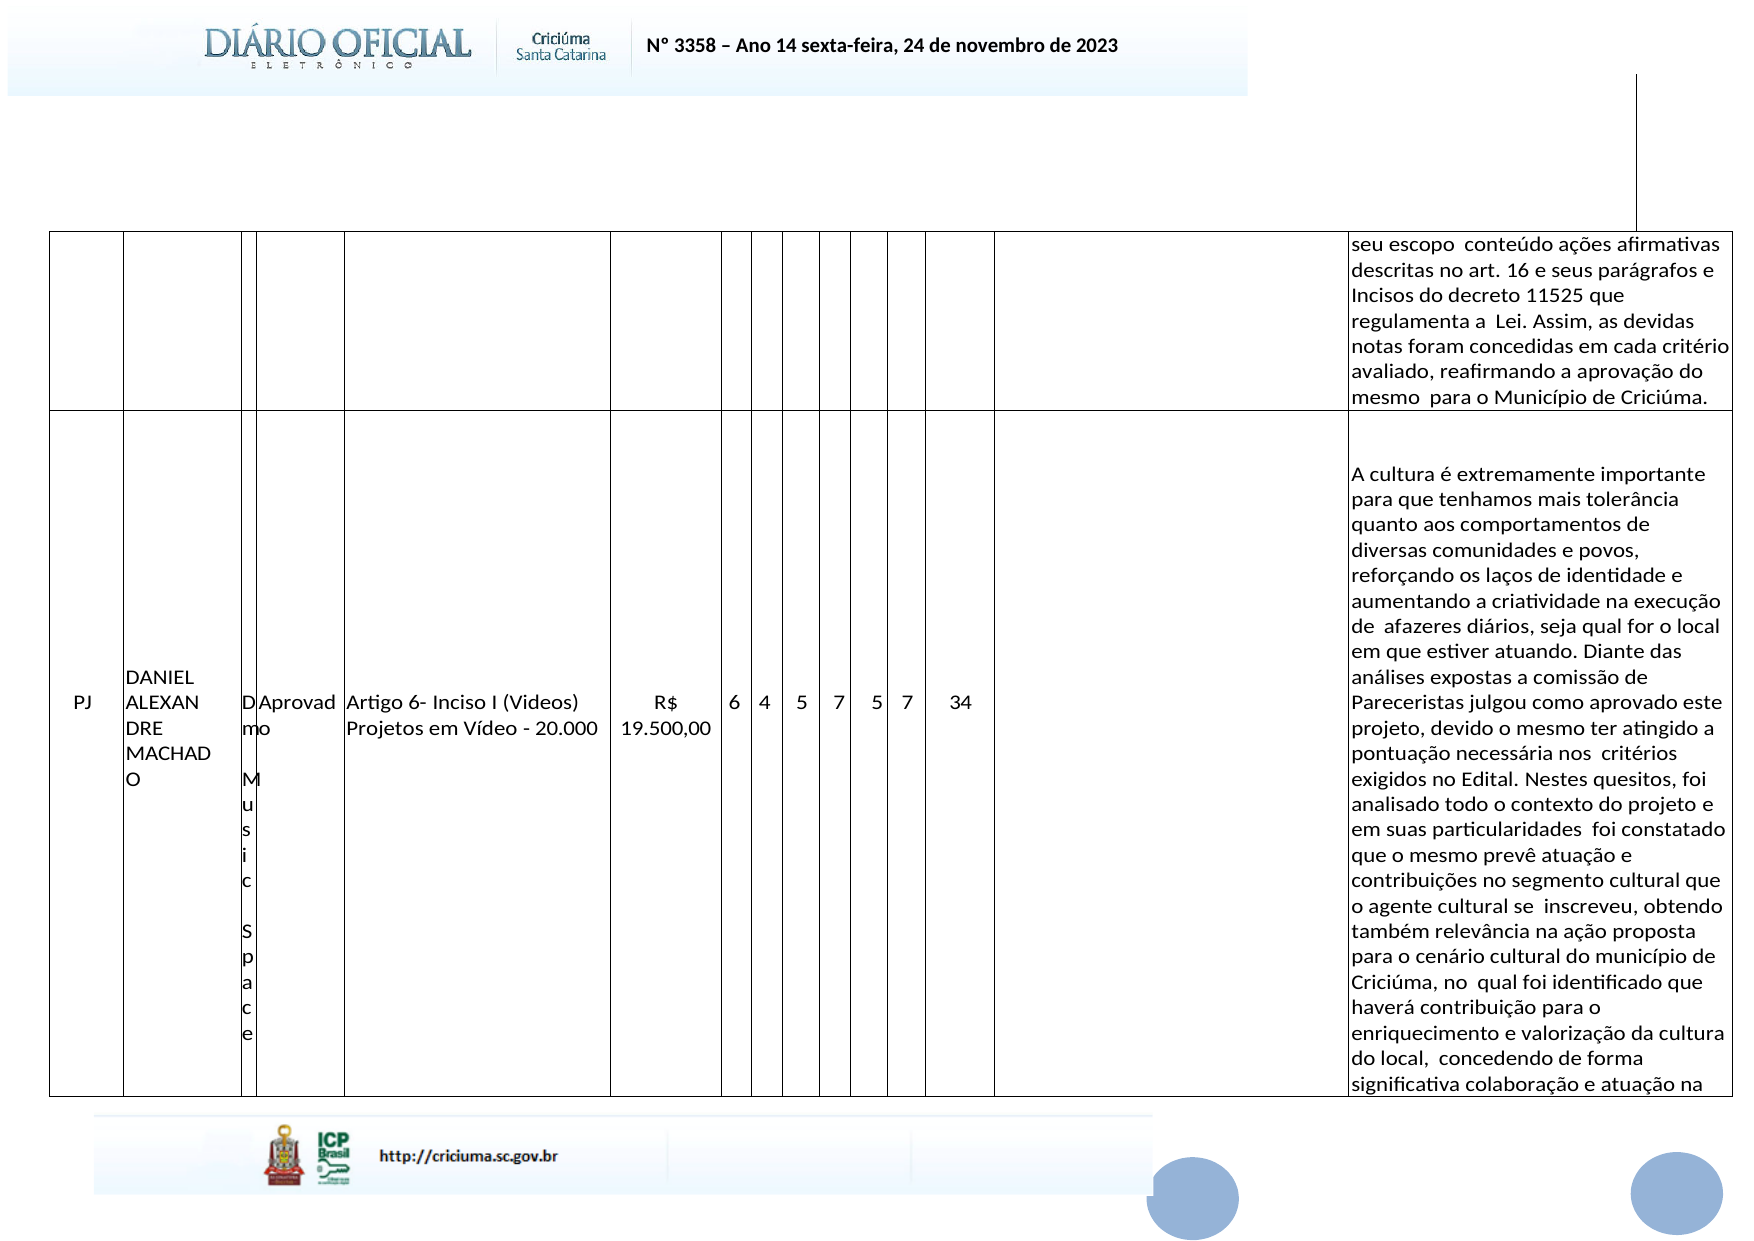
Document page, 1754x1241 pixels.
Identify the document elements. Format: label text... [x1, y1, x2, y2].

table_cell [257, 232, 344, 409]
table_cell Artigo 6- Inciso I (Videos) Projetos em Vídeo - 20.000 [345, 411, 610, 1096]
table_cell R$ 19.500,00 [611, 411, 721, 1096]
table_cell PJ [50, 411, 123, 1096]
table_cell 34 [926, 411, 994, 1096]
table_cell [722, 232, 751, 409]
table_cell [783, 232, 819, 409]
table_cell [995, 411, 1348, 1096]
table_cell 5 [783, 411, 819, 1096]
table_cell [995, 232, 1348, 409]
table_cell 5 [851, 411, 887, 1096]
table_cell A cultura é extremamente importante para que tenhamos mais tolerância quanto aos comportamentos de diversas comunidades e povos, reforçando os laços de identidade e aumentando a criatividade na execução de afazeres diários, seja qual for o local em que estiver atuando. Diante das análises expostas a comissão de Pareceristas julgou como aprovado este projeto, devido o mesmo ter atingido a pontuação necessária nos critérios exigidos no Edital. Nestes quesitos, foi analisado todo o contexto do projeto e em suas particularidades foi constatado que o mesmo prevê atuação e contribuições no segmento cultural que o agente cultural se inscreveu, obtendo também relevância na ação proposta para o cenário cultural do município de Criciúma, no qual foi identificado que haverá contribuição para o enriquecimento e valorização da cultura do local, concedendo de forma significativa colaboração e atuação na [1349, 411, 1732, 1096]
table_cell [820, 232, 850, 409]
table_cell [124, 232, 241, 409]
table_cell Dm Music Space [242, 411, 256, 1096]
table_cell [926, 232, 994, 409]
table_cell [611, 232, 721, 409]
table_cell [888, 232, 925, 409]
table_cell seu escopo conteúdo ações afirmativas descritas no art. 16 e seus parágrafos e Incisos do decreto 11525 que regulamenta a Lei. Assim, as devidas notas foram concedidas em cada critério avaliado, reafirmando a aprovação do mesmo para o Município de Criciúma. [1349, 232, 1732, 409]
table_cell [242, 232, 256, 409]
table_cell [50, 232, 123, 409]
table_cell Aprovado [257, 411, 344, 1096]
table_cell 7 [888, 411, 925, 1096]
table_cell [752, 232, 782, 409]
table_cell 6 [722, 411, 751, 1096]
table_cell 7 [820, 411, 850, 1096]
table_cell [345, 232, 610, 409]
table_cell 4 [752, 411, 782, 1096]
table_cell DANIEL ALEXANDRE MACHADO [124, 411, 241, 1096]
table_cell [851, 232, 887, 409]
